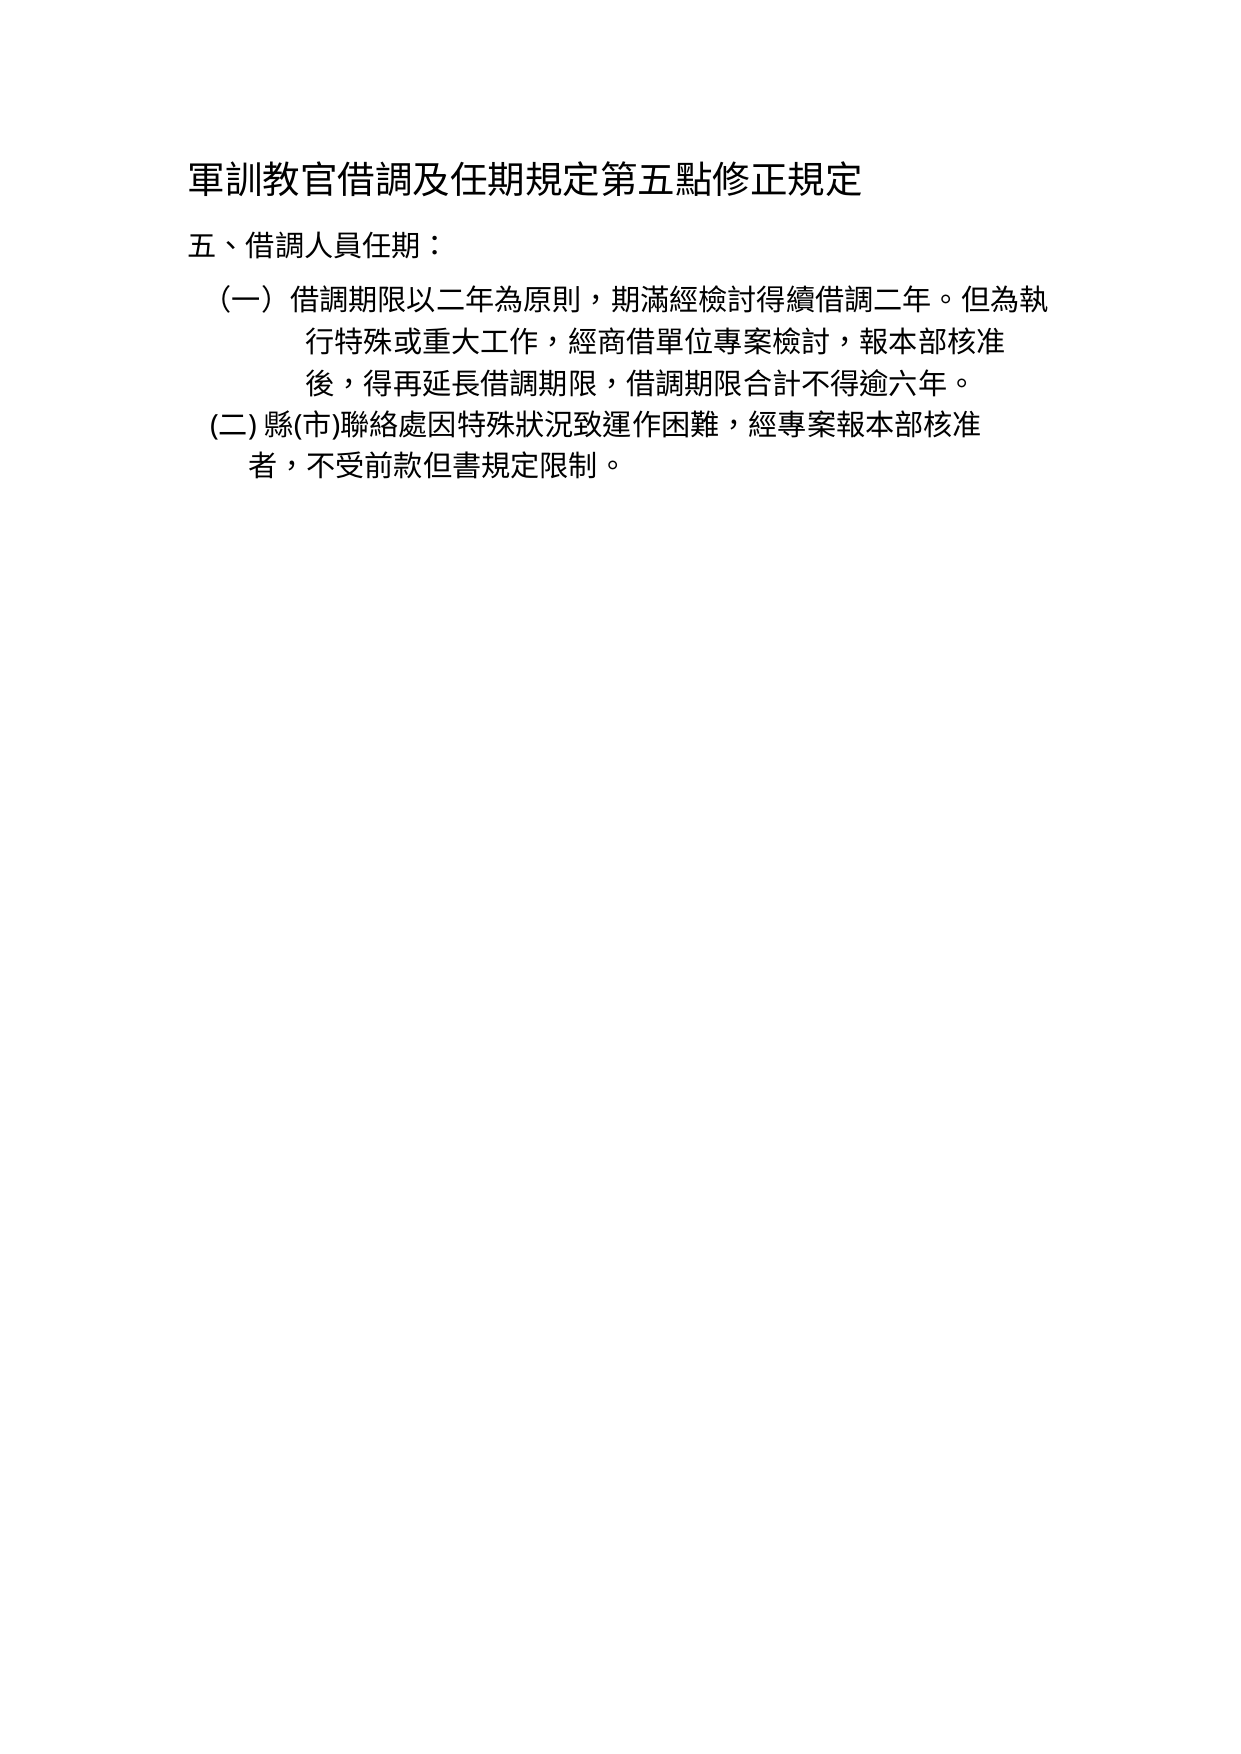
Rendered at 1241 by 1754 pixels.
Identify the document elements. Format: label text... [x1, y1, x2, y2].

text 五、借調人員任期： [187, 223, 1053, 265]
text （一）借調期限以二年為原則，期滿經檢討得續借調二年。但為執行特殊或重大工作，經商借單位專案檢討，報本部核准後，得再延長借調期限，借調期限合計不得逾六年。 [187, 276, 1053, 402]
text (二) 縣(市)聯絡處因特殊狀況致運作困難，經專案報本部核准 [187, 402, 1053, 443]
text 軍訓教官借調及任期規定第五點修正規定 [187, 150, 1053, 204]
text 者，不受前款但書規定限制。 [187, 443, 1053, 485]
